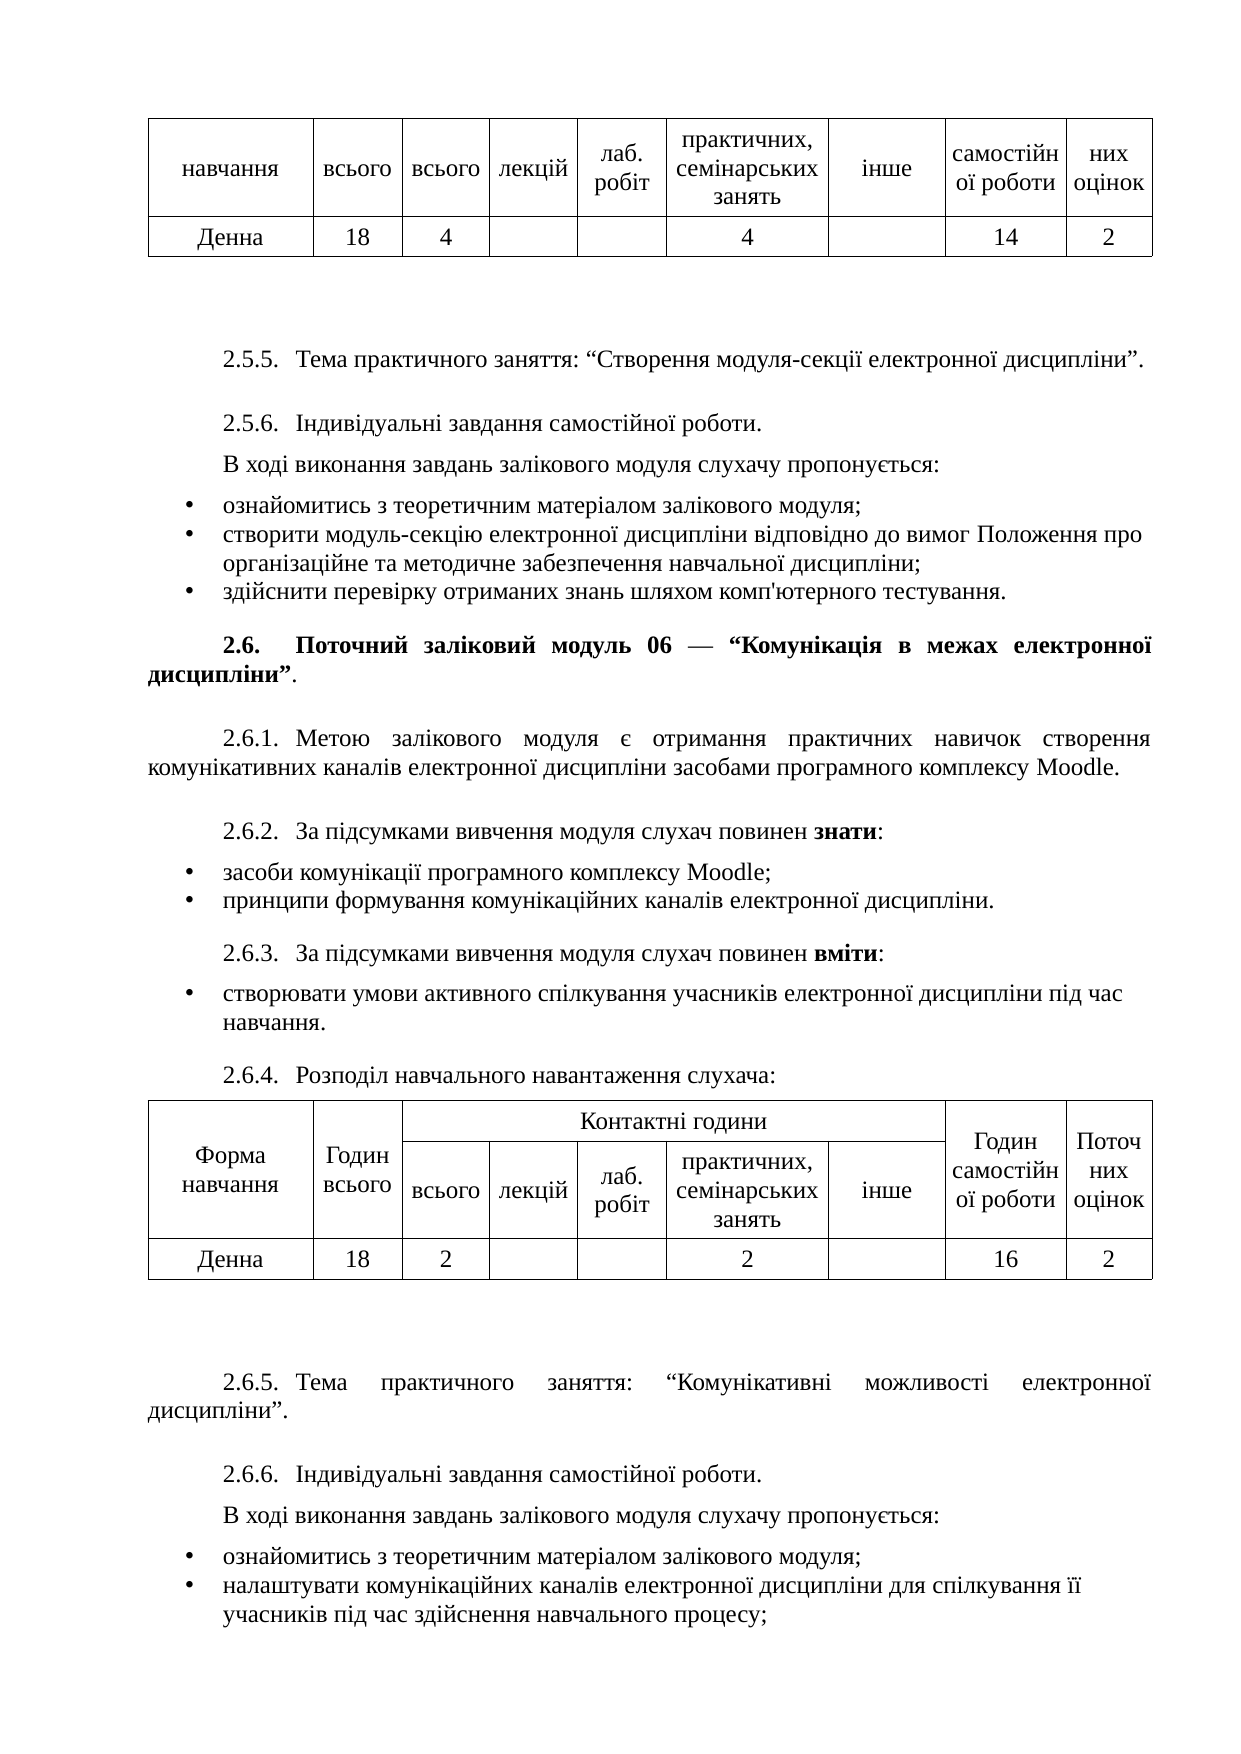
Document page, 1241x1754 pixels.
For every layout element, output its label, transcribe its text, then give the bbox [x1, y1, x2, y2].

list здійснити перевірку отриманих знань шляхом комп'ютерного тестування. [185, 576, 1152, 605]
table_cell інше [829, 119, 945, 216]
list принципи формування комунікаційних каналів електронної дисципліни. [185, 886, 1152, 914]
table_cell Денна [149, 1239, 313, 1279]
table_cell лекцій [490, 119, 577, 216]
table_cell 16 [946, 1239, 1066, 1279]
table_cell [578, 217, 666, 256]
list засоби комунікації програмного комплексу Moodle; [185, 857, 1152, 886]
table_cell 2 [667, 1239, 828, 1279]
table_cell лаб. робіт [578, 119, 666, 216]
subtitle За підсумками вивчення модуля слухач повинен знати: [148, 816, 1152, 845]
table_cell [829, 217, 945, 256]
subtitle Метою залікового модуля є отримання практичних навичок створення комунікативних каналів електронної дисципліни засобами програмного комплексу Moodle. [148, 723, 1152, 781]
table_header Годин всього [314, 1101, 402, 1238]
list ознайомитись з теоретичним матеріалом залікового модуля; [185, 490, 1152, 519]
subtitle За підсумками вивчення модуля слухач повинен вміти: [148, 938, 1152, 967]
table_header всього [314, 119, 402, 216]
subtitle Тема практичного заняття: “Комунікативні можливості електронної дисципліни”. [148, 1367, 1152, 1424]
table_cell лаб. робіт [578, 1142, 666, 1238]
subtitle Розподіл навчального навантаження слухача: [148, 1060, 1152, 1088]
table_header Форма навчання [149, 1101, 313, 1238]
table_cell [829, 1239, 945, 1279]
list створити модуль-секцію електронної дисципліни відповідно до вимог Положення про організаційне та методичне забезпечення навчальної дисципліни; [185, 519, 1152, 576]
table_header Годин самостійної роботи [946, 1101, 1066, 1238]
subtitle Індивідуальні завдання самостійної роботи. [148, 1459, 1152, 1488]
subtitle Тема практичного заняття: “Створення модуля-секції електронної дисципліни”. [148, 344, 1152, 373]
table_cell всього [403, 1142, 489, 1238]
text В ході виконання завдань залікового модуля слухачу пропонується: [148, 1500, 1152, 1529]
table_header них оцінок [1067, 119, 1152, 216]
table_cell 2 [1067, 217, 1152, 256]
table_cell [490, 1239, 577, 1279]
table_cell практичних, семінарських занять [667, 1142, 828, 1238]
list налаштувати комунікаційних каналів електронної дисципліни для спілкування її учасників під час здійснення навчального процесу; [185, 1570, 1152, 1627]
table_cell 18 [314, 217, 402, 256]
table_cell інше [829, 1142, 945, 1238]
table_cell 4 [403, 217, 489, 256]
table_header Поточних оцінок [1067, 1101, 1152, 1238]
table_cell Денна [149, 217, 313, 256]
table_header самостійної роботи [946, 119, 1066, 216]
text В ході виконання завдань залікового модуля слухачу пропонується: [148, 449, 1152, 478]
table_cell лекцій [490, 1142, 577, 1238]
table_cell всього [403, 119, 489, 216]
table_cell 14 [946, 217, 1066, 256]
list створювати умови активного спілкування учасників електронної дисципліни під час навчання. [185, 978, 1152, 1036]
list ознайомитись з теоретичним матеріалом залікового модуля; [185, 1541, 1152, 1570]
table_cell 18 [314, 1239, 402, 1279]
table_cell 2 [1067, 1239, 1152, 1279]
table_cell [490, 217, 577, 256]
table_cell 4 [667, 217, 828, 256]
table_cell [578, 1239, 666, 1279]
table_header навчання [149, 119, 313, 216]
table_header Контактні години [403, 1101, 945, 1141]
subtitle Поточний заліковий модуль 06 — “Комунікація в межах електронної дисципліни”. [148, 630, 1152, 687]
table_cell практичних, семінарських занять [667, 119, 828, 216]
table_cell 2 [403, 1239, 489, 1279]
subtitle Індивідуальні завдання самостійної роботи. [148, 408, 1152, 437]
